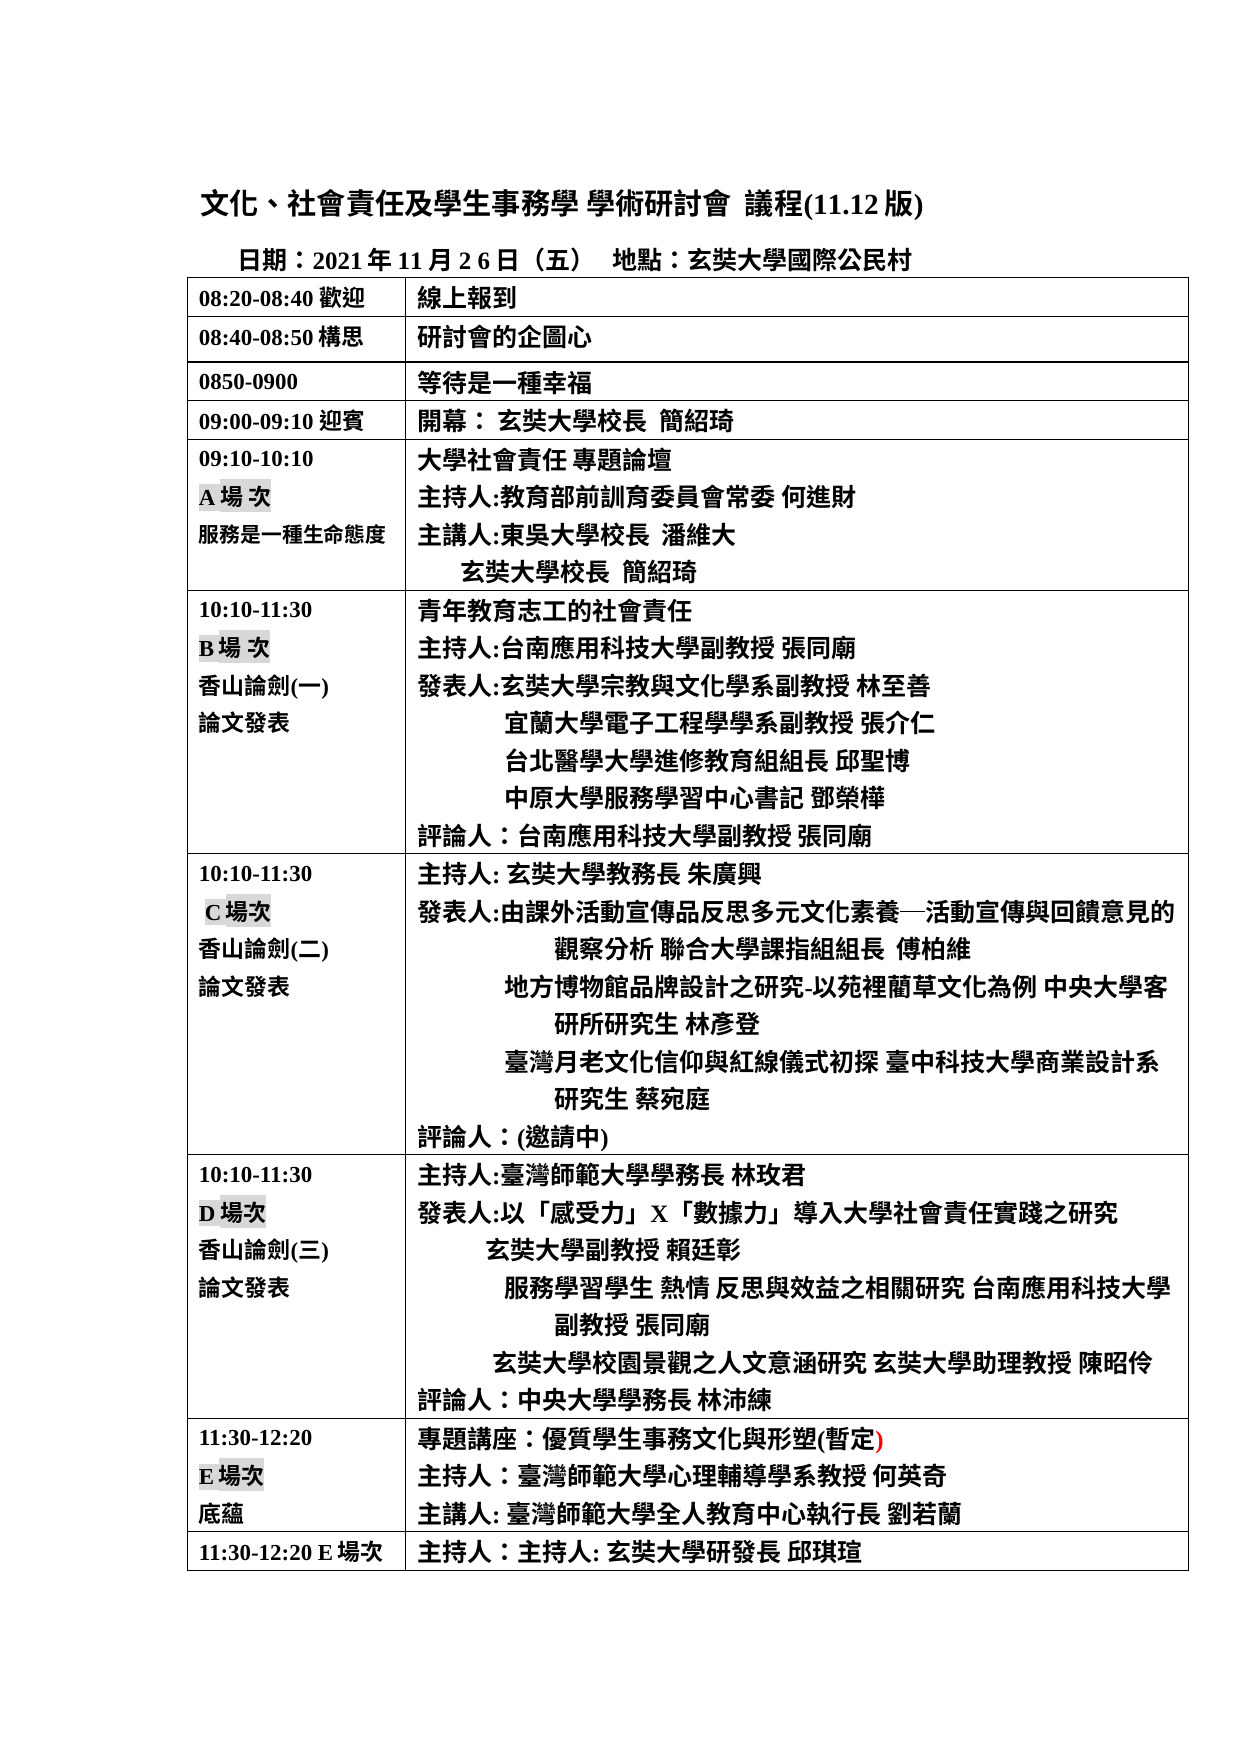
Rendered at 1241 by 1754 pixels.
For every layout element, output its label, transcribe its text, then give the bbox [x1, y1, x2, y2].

text 日期：2021年11 月2 6日（五） 地點：玄奘大學國際公民村 [187, 239, 1053, 277]
table_cell 主持人: 玄奘大學教務長 朱廣興 發表人:由課外活動宣傳品反思多元文化素養─活動宣傳與回饋意見的觀察分析 聯合大學課指組組長 傅柏維 地方博物館品牌設計之研究-以苑裡藺草文化為例 中央大學客研所研究生 林彥登 臺灣月老文化信仰與紅線儀式初探 臺中科技大學商業設計系研究生 蔡宛庭 評論人：(邀請中) [406, 854, 1188, 1154]
table_cell 等待是一種幸福 [406, 363, 1188, 400]
table_header 08:20-08:40 歡迎 [188, 278, 405, 316]
table_cell 開幕： 玄奘大學校長 簡紹琦 [406, 401, 1188, 438]
text 文化、社會責任及學生事務學 學術研討會 議程(11.12版) [187, 164, 1053, 239]
table_cell 11:30-12:20 E場次 [188, 1532, 405, 1570]
table_cell 10:10-11:30 D場次 香山論劍(三) 論文發表 [188, 1155, 405, 1418]
table_cell 11:30-12:20 E場次 底蘊 [188, 1419, 405, 1531]
table_cell 主持人:臺灣師範大學學務長 林玫君 發表人:以「感受力」X「數據力」導入大學社會責任實踐之研究 玄奘大學副教授 賴廷彰 服務學習學生 熱情 反思與效益之相關研究 台南應用科技大學副教授 張同廟 玄奘大學校園景觀之人文意涵研究 玄奘大學助理教授 陳昭伶 評論人：中央大學學務長 林沛練 [406, 1155, 1188, 1418]
table_cell 0850-0900 [188, 363, 405, 400]
table_cell 09:00-09:10 迎賓 [188, 401, 405, 438]
table_cell 10:10-11:30 B場 次 香山論劍(一) 論文發表 [188, 591, 405, 853]
table_cell 08:40-08:50構思 [188, 317, 405, 361]
table_cell 青年教育志工的社會責任 主持人:台南應用科技大學副教授 張同廟 發表人:玄奘大學宗教與文化學系副教授 林至善 宜蘭大學電子工程學學系副教授 張介仁 台北醫學大學進修教育組組長 邱聖博 中原大學服務學習中心書記 鄧榮樺 評論人：台南應用科技大學副教授 張同廟 [406, 591, 1188, 853]
table_cell 研討會的企圖心 [406, 317, 1188, 361]
table_cell 專題講座：優質學生事務文化與形塑(暫定) 主持人：臺灣師範大學心理輔導學系教授 何英奇 主講人: 臺灣師範大學全人教育中心執行長 劉若蘭 [406, 1419, 1188, 1531]
table_cell 大學社會責任 專題論壇 主持人:教育部前訓育委員會常委 何進財 主講人:東吳大學校長 潘維大 玄奘大學校長 簡紹琦 [406, 440, 1188, 589]
table_cell 09:10-10:10 A場 次 服務是一種生命態度 [188, 440, 405, 589]
table_cell 10:10-11:30 C場次 香山論劍(二) 論文發表 [188, 854, 405, 1154]
table_header 線上報到 [406, 278, 1188, 316]
table_cell 主持人：主持人: 玄奘大學研發長 邱琪瑄 [406, 1532, 1188, 1570]
